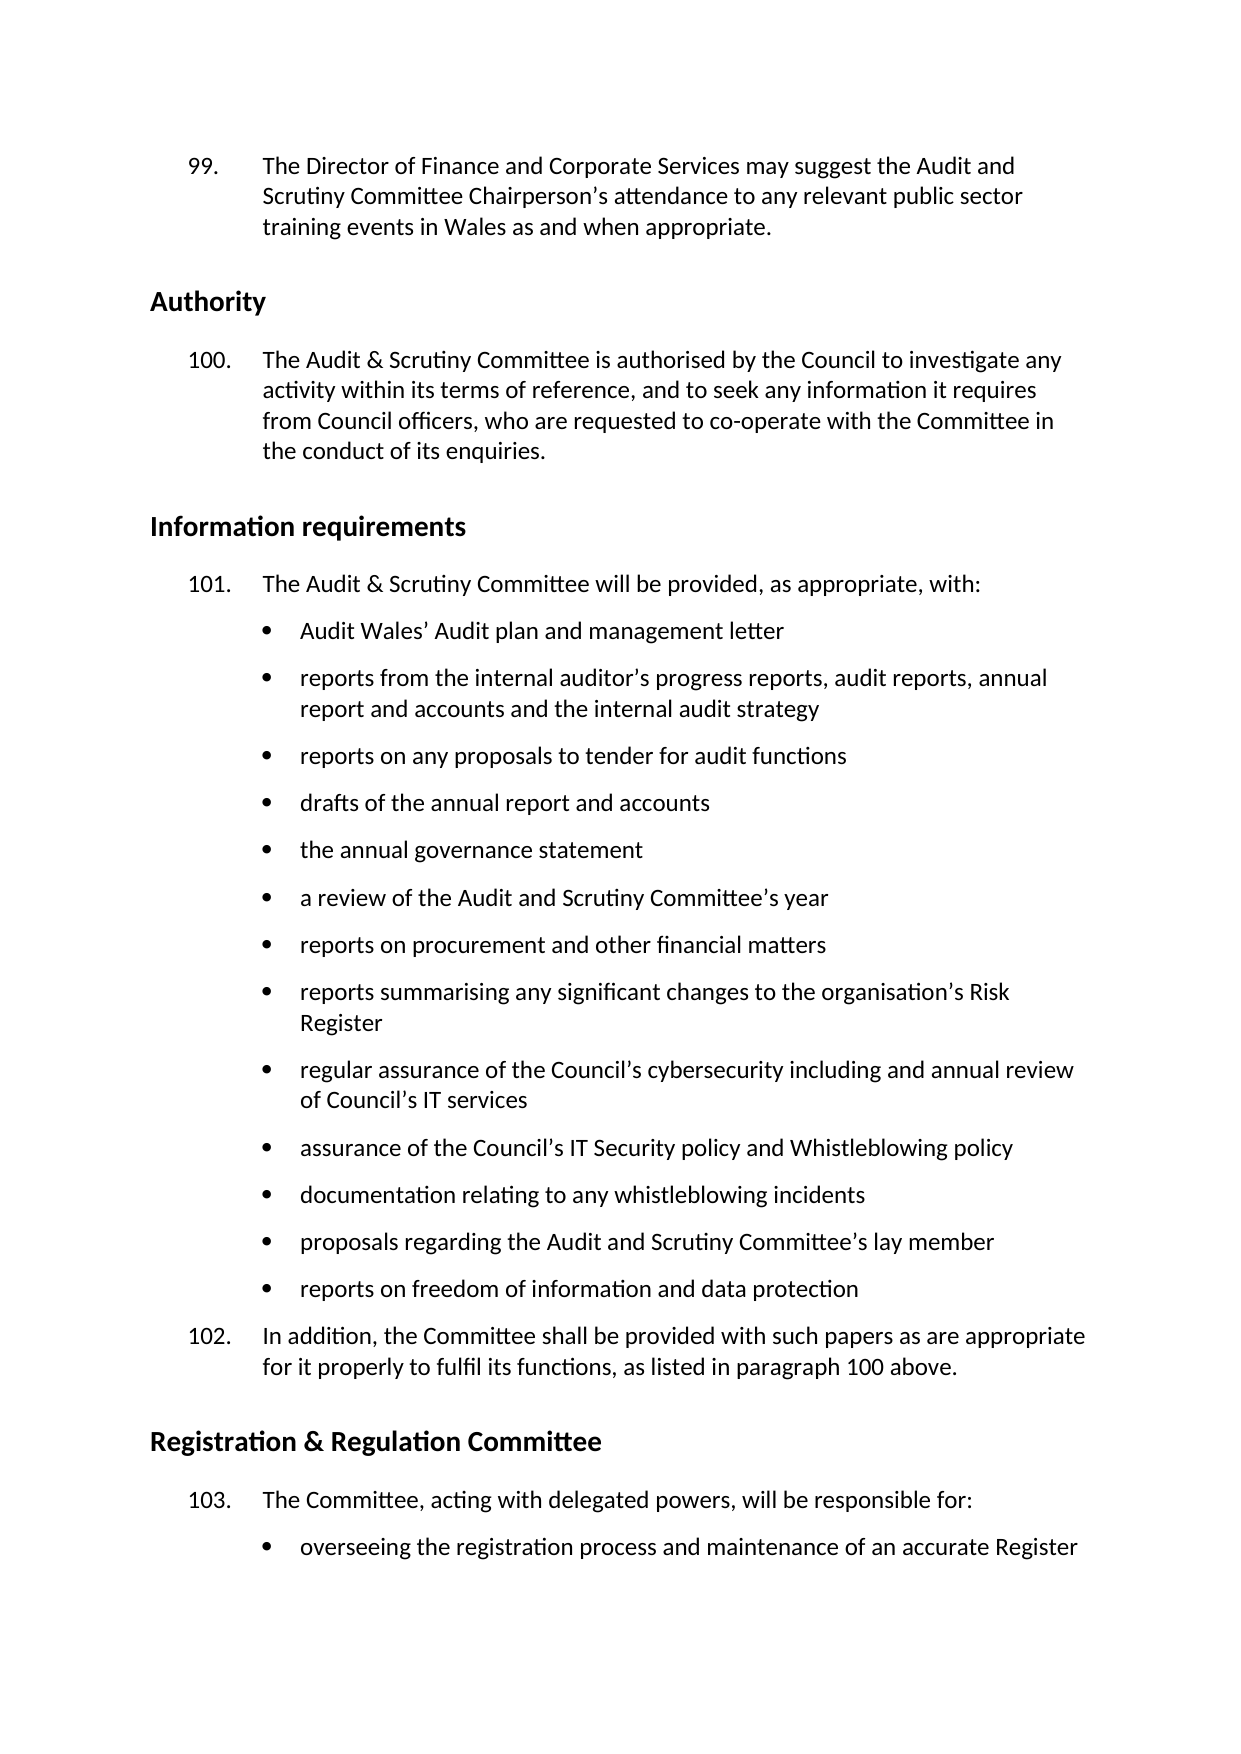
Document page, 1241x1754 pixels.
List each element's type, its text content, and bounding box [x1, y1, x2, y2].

list reports on any proposals to tender for audit functions [262, 740, 1090, 771]
list reports on freedom of information and data protection [262, 1273, 1090, 1304]
list the annual governance statement [262, 835, 1090, 865]
list proposals regarding the Audit and Scrutiny Committee’s lay member [262, 1226, 1090, 1257]
list reports summarising any significant changes to the organisation’s Risk Register [262, 976, 1090, 1037]
subtitle Information requirements [150, 508, 1090, 543]
list documentation relating to any whistleblowing incidents [262, 1179, 1090, 1209]
list regular assurance of the Council’s cybersecurity including and annual review of Council’s IT services [262, 1054, 1090, 1115]
list In addition, the Committee shall be provided with such papers as are appropriate for it properly to fulfil its functions, as listed in paragraph 100 above. [187, 1320, 1090, 1381]
list The Audit & Scrutiny Committee will be provided, as appropriate, with: [187, 568, 1090, 599]
list reports on procurement and other financial matters [262, 929, 1090, 959]
subtitle Authority [150, 283, 1090, 319]
list a review of the Audit and Scrutiny Committee’s year [262, 882, 1090, 912]
list The Audit & Scrutiny Committee is authorised by the Council to investigate any activity within its terms of reference, and to seek any information it requires from Council officers, who are requested to co-operate with the Committee in the conduct of its enquiries. [187, 344, 1090, 466]
list reports from the internal auditor’s progress reports, audit reports, annual report and accounts and the internal audit strategy [262, 663, 1090, 724]
list The Director of Finance and Corporate Services may suggest the Audit and Scrutiny Committee Chairperson’s attendance to any relevant public sector training events in Wales as and when appropriate. [187, 150, 1090, 242]
subtitle Registration & Regulation Committee [150, 1423, 1090, 1459]
list assurance of the Council’s IT Security policy and Whistleblowing policy [262, 1132, 1090, 1162]
list drafts of the annual report and accounts [262, 787, 1090, 818]
list Audit Wales’ Audit plan and management letter [262, 615, 1090, 646]
list overseeing the registration process and maintenance of an accurate Register [262, 1531, 1090, 1561]
list The Committee, acting with delegated powers, will be responsible for: [187, 1484, 1090, 1514]
